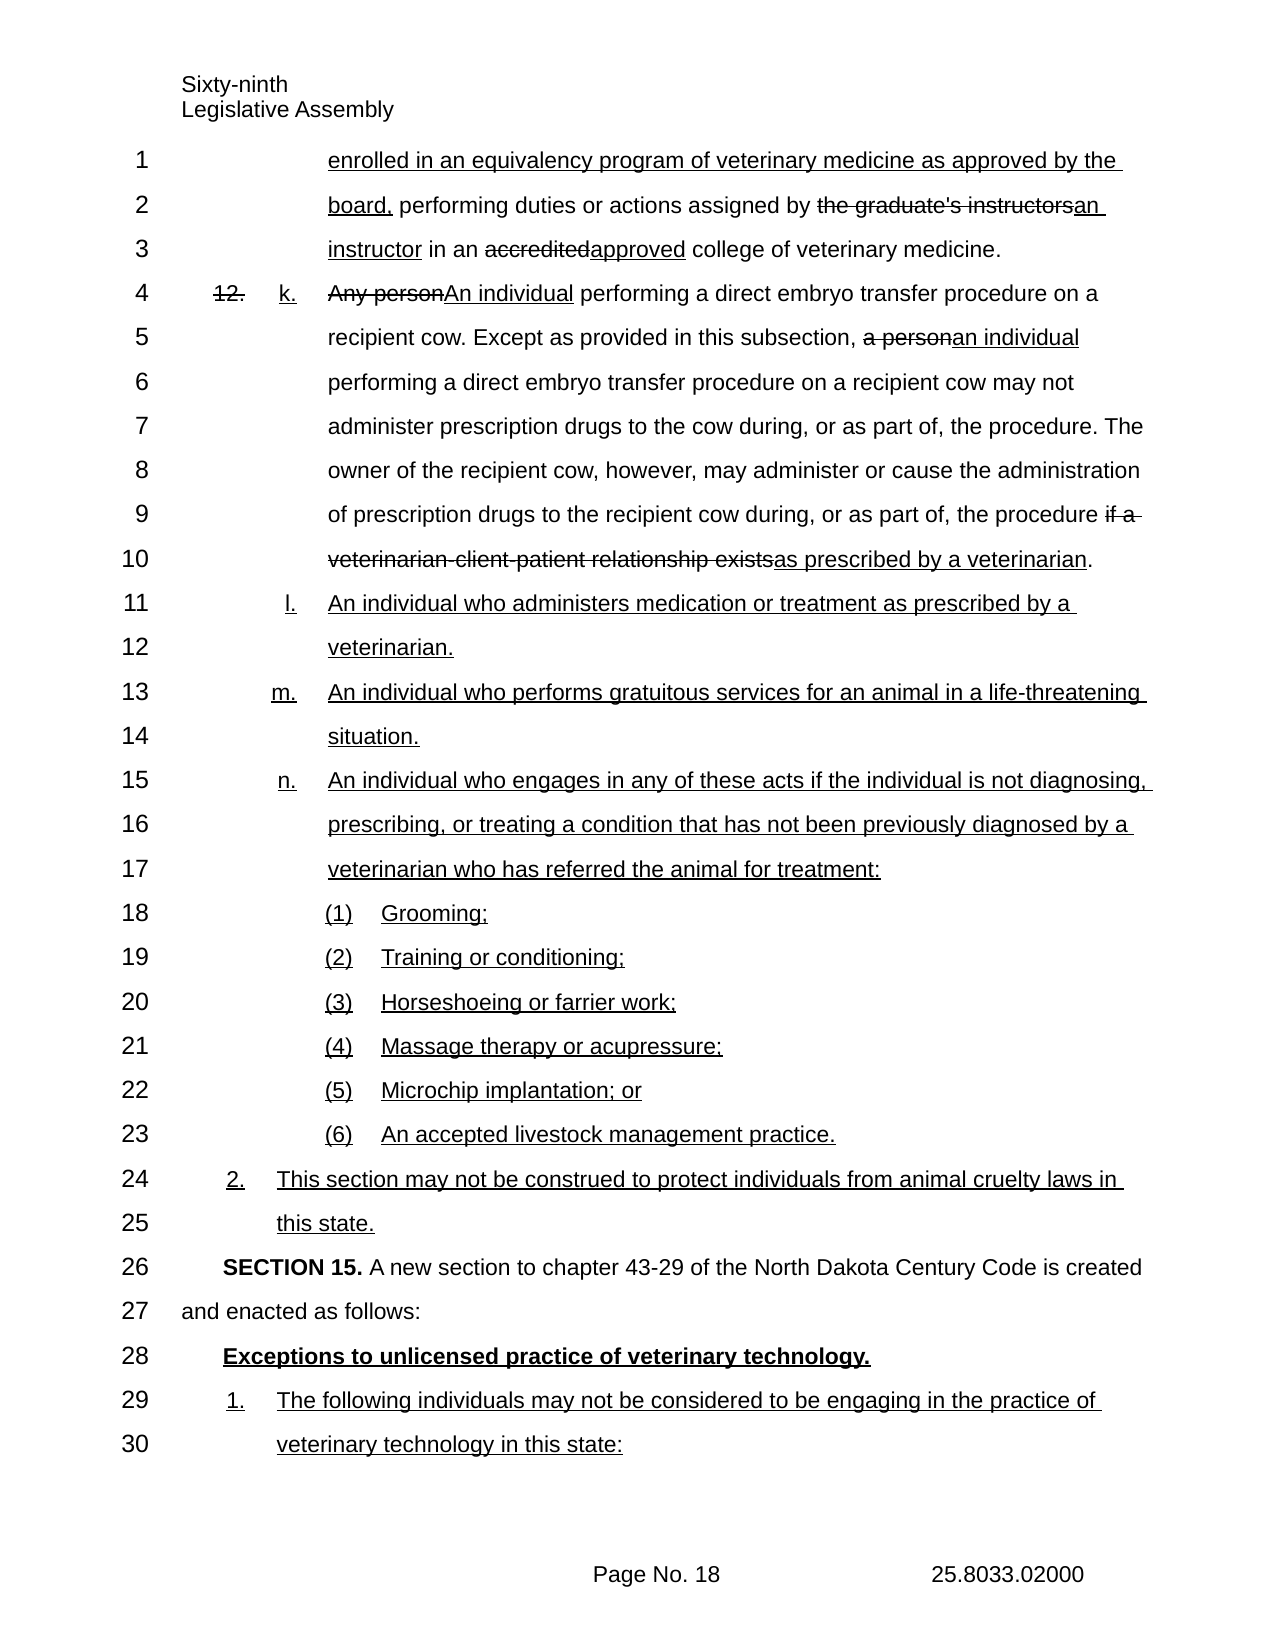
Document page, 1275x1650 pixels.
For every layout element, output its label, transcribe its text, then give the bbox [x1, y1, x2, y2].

text (4) Massage therapy or acupressure; [181, 1019, 1154, 1063]
text SECTION 15. A new section to chapter 43‑29 of the North Dakota Century Code is created and enacted as follows: [181, 1240, 1154, 1329]
text n. An individual who engages in any of these acts if the individual is not diagnosing, prescribing, or treating a condition that has not been previously diagnosed by a veterinarian who has referred the animal for treatment: [181, 753, 1154, 886]
text (6) An accepted livestock management practice. [181, 1107, 1154, 1152]
text m. An individual who performs gratuitous services for an animal in a life-threatening situation. [181, 664, 1154, 753]
text 2. This section may not be construed to protect individuals from animal cruelty laws in this state. [181, 1152, 1154, 1240]
text (1) Grooming; [181, 886, 1154, 930]
text enrolled in an equivalency program of veterinary medicine as approved by the board, performing duties or actions assigned by the graduate's instructorsan instructor in an accreditedapproved college of veterinary medicine. [181, 133, 1154, 266]
text (5) Microchip implantation; or [181, 1063, 1154, 1107]
text (2) Training or conditioning; [181, 930, 1154, 974]
subtitle Exceptions to unlicensed practice of veterinary technology. [181, 1329, 1154, 1373]
text l. An individual who administers medication or treatment as prescribed by a veterinarian. [181, 576, 1154, 664]
text 1. The following individuals may not be considered to be engaging in the practice of veterinary technology in this state: [181, 1373, 1154, 1461]
text 12. k. Any personAn individual performing a direct embryo transfer procedure on a recipient cow. Except as provided in this subsection, a personan individual performing a direct embryo transfer procedure on a recipient cow may not administer prescription drugs to the cow during, or as part of, the procedure. The owner of the recipient cow, however, may administer or cause the administration of prescription drugs to the recipient cow during, or as part of, the procedure if a veterinarian‑client‑patient relationship existsas prescribed by a veterinarian. [181, 266, 1154, 576]
text (3) Horseshoeing or farrier work; [181, 974, 1154, 1019]
